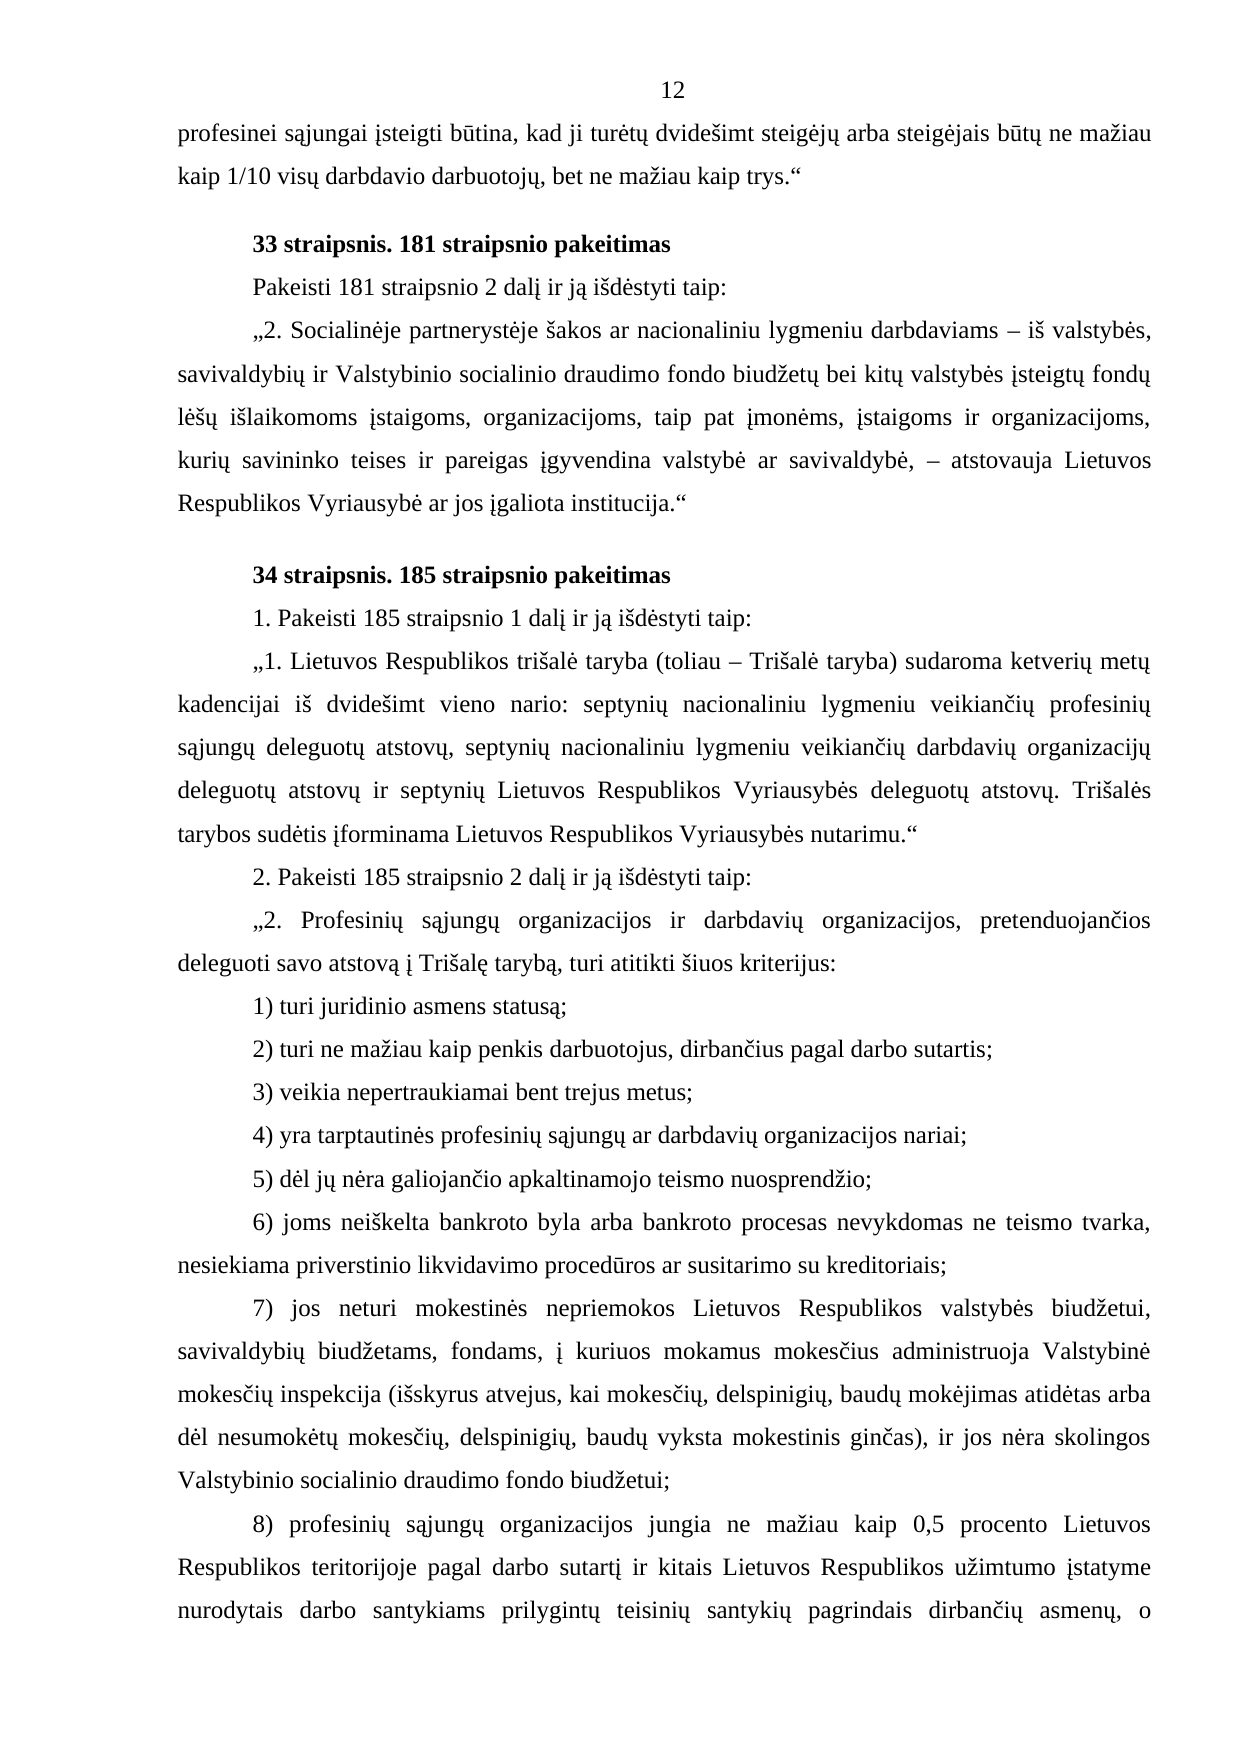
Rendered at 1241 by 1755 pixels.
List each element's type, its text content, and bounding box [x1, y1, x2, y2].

text „2. Socialinėje partnerystėje šakos ar nacionaliniu lygmeniu darbdaviams – iš valstybės, savivaldybių ir Valstybinio socialinio draudimo fondo biudžetų bei kitų valstybės įsteigtų fondų lėšų išlaikomoms įstaigoms, organizacijoms, taip pat įmonėms, įstaigoms ir organizacijoms, kurių savininko teises ir pareigas įgyvendina valstybė ar savivaldybė, – atstovauja Lietuvos Respublikos Vyriausybė ar jos įgaliota institucija.“ [177, 316, 1152, 517]
text 33 straipsnis. 181 straipsnio pakeitimas [177, 229, 1152, 258]
text 2. Pakeisti 185 straipsnio 2 dalį ir ją išdėstyti taip: [177, 862, 1152, 891]
text 1) turi juridinio asmens statusą; [177, 991, 1152, 1020]
text 5) dėl jų nėra galiojančio apkaltinamojo teismo nuosprendžio; [177, 1164, 1152, 1192]
text profesinei sąjungai įsteigti būtina, kad ji turėtų dvidešimt steigėjų arba steigėjais būtų ne mažiau kaip 1/10 visų darbdavio darbuotojų, bet ne mažiau kaip trys.“ [177, 118, 1152, 190]
text „1. Lietuvos Respublikos trišalė taryba (toliau – Trišalė taryba) sudaroma ketverių metų kadencijai iš dvidešimt vieno nario: septynių nacionaliniu lygmeniu veikiančių profesinių sąjungų deleguotų atstovų, septynių nacionaliniu lygmeniu veikiančių darbdavių organizacijų deleguotų atstovų ir septynių Lietuvos Respublikos Vyriausybės deleguotų atstovų. Trišalės tarybos sudėtis įforminama Lietuvos Respublikos Vyriausybės nutarimu.“ [177, 646, 1152, 847]
text 6) joms neiškelta bankroto byla arba bankroto procesas nevykdomas ne teismo tvarka, nesiekiama priverstinio likvidavimo procedūros ar susitarimo su kreditoriais; [177, 1207, 1152, 1279]
text „2. Profesinių sąjungų organizacijos ir darbdavių organizacijos, pretenduojančios deleguoti savo atstovą į Trišalę tarybą, turi atitikti šiuos kriterijus: [177, 905, 1152, 977]
text 4) yra tarptautinės profesinių sąjungų ar darbdavių organizacijos nariai; [177, 1121, 1152, 1149]
text 8) profesinių sąjungų organizacijos jungia ne mažiau kaip 0,5 procento Lietuvos Respublikos teritorijoje pagal darbo sutartį ir kitais Lietuvos Respublikos užimtumo įstatyme nurodytais darbo santykiams prilygintų teisinių santykių pagrindais dirbančių asmenų, o [177, 1509, 1152, 1624]
text 3) veikia nepertraukiamai bent trejus metus; [177, 1077, 1152, 1106]
text Pakeisti 181 straipsnio 2 dalį ir ją išdėstyti taip: [177, 272, 1152, 301]
text 2) turi ne mažiau kaip penkis darbuotojus, dirbančius pagal darbo sutartis; [177, 1034, 1152, 1063]
text 1. Pakeisti 185 straipsnio 1 dalį ir ją išdėstyti taip: [177, 603, 1152, 632]
text 34 straipsnis. 185 straipsnio pakeitimas [177, 560, 1152, 589]
text 7) jos neturi mokestinės nepriemokos Lietuvos Respublikos valstybės biudžetui, savivaldybių biudžetams, fondams, į kuriuos mokamus mokesčius administruoja Valstybinė mokesčių inspekcija (išskyrus atvejus, kai mokesčių, delspinigių, baudų mokėjimas atidėtas arba dėl nesumokėtų mokesčių, delspinigių, baudų vyksta mokestinis ginčas), ir jos nėra skolingos Valstybinio socialinio draudimo fondo biudžetui; [177, 1293, 1152, 1494]
